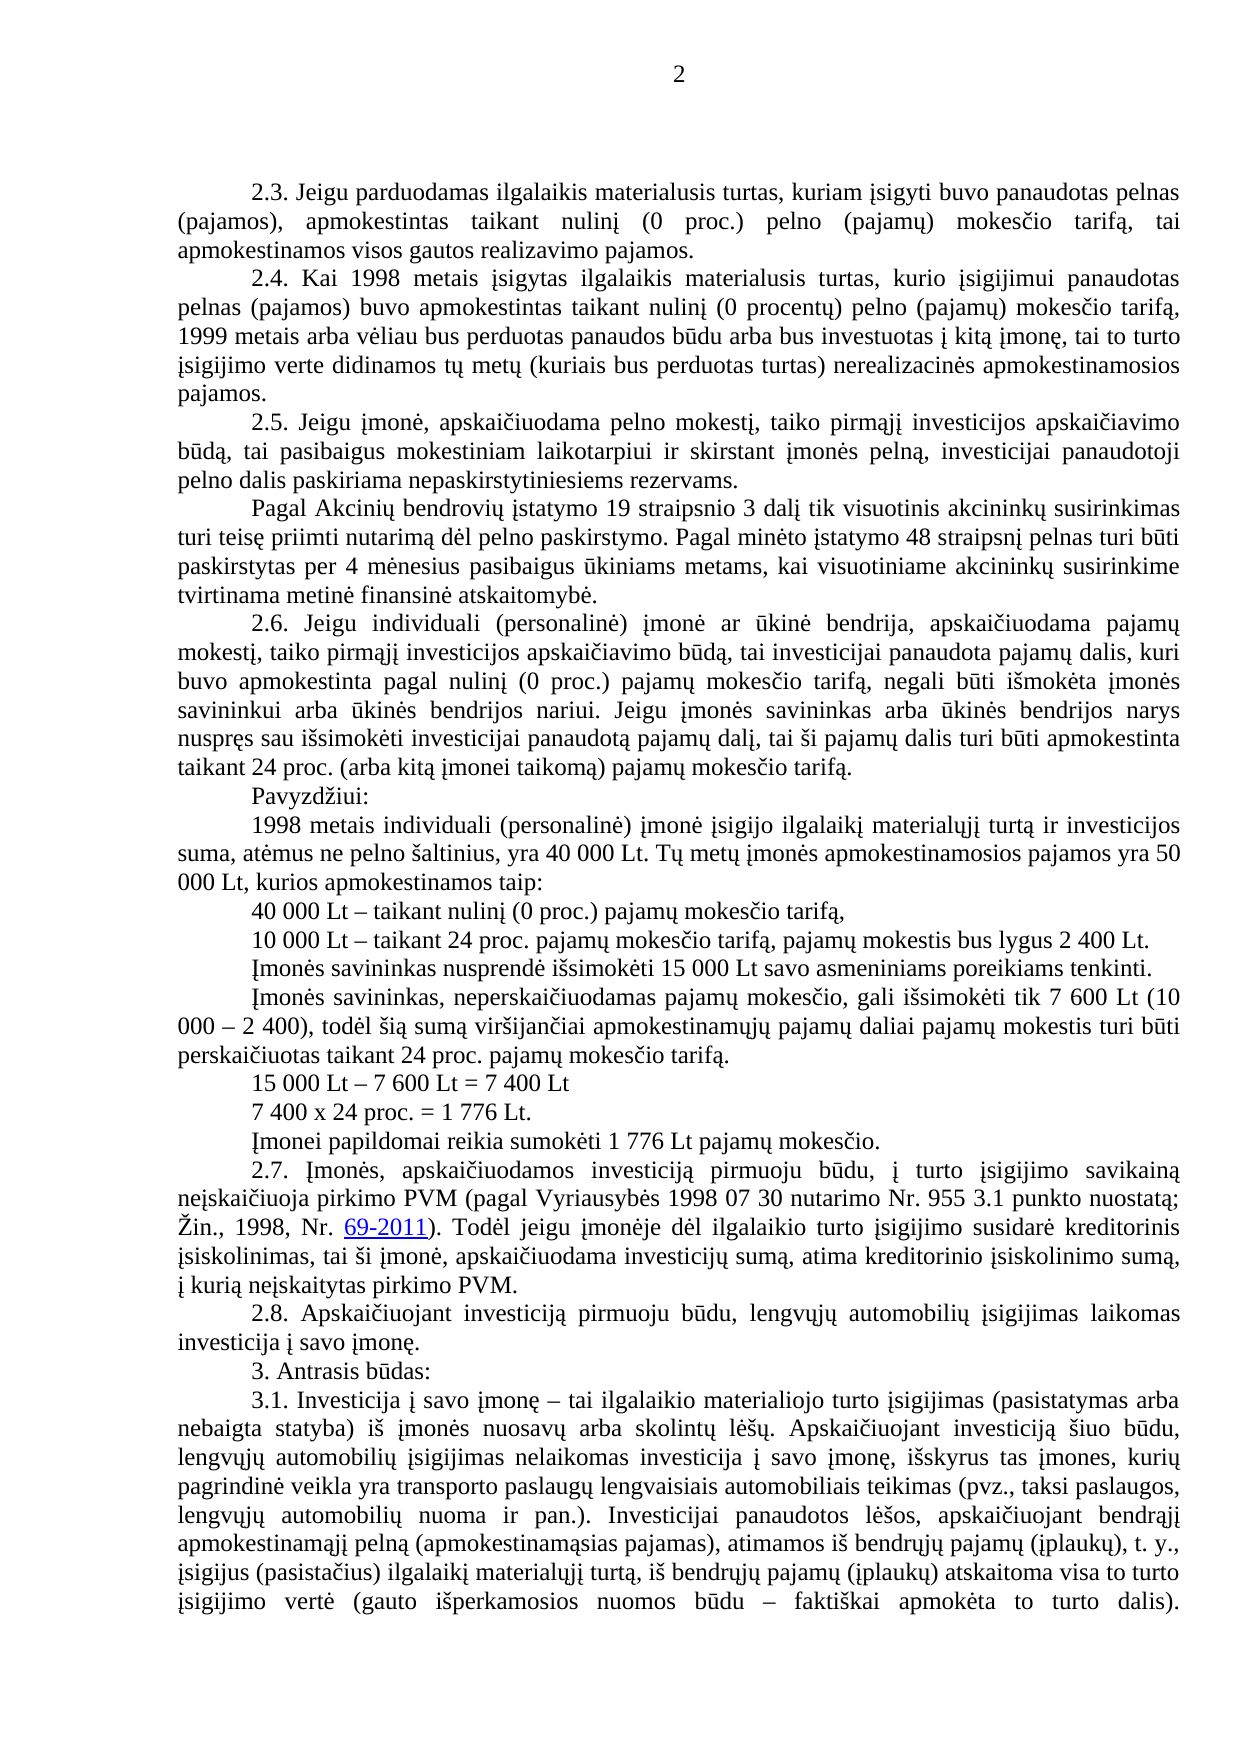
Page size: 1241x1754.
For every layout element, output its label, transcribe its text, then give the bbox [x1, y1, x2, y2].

text 2.3. Jeigu parduodamas ilgalaikis materialusis turtas, kuriam įsigyti buvo panaudotas pelnas (pajamos), apmokestintas taikant nulinį (0 proc.) pelno (pajamų) mokesčio tarifą, tai apmokestinamos visos gautos realizavimo pajamos. [177, 177, 1181, 263]
text 3. Antrasis būdas: [177, 1356, 1181, 1385]
text 2.7. Įmonės, apskaičiuodamos investiciją pirmuoju būdu, į turto įsigijimo savikainą neįskaičiuoja pirkimo PVM (pagal Vyriausybės 1998 07 30 nutarimo Nr. 955 3.1 punkto nuostatą; Žin., 1998, Nr. 69-2011). Todėl jeigu įmonėje dėl ilgalaikio turto įsigijimo susidarė kreditorinis įsiskolinimas, tai ši įmonė, apskaičiuodama investicijų sumą, atima kreditorinio įsiskolinimo sumą, į kurią neįskaitytas pirkimo PVM. [177, 1155, 1181, 1298]
text 7 400 x 24 proc. = 1 776 Lt. [177, 1097, 1181, 1126]
text 15 000 Lt – 7 600 Lt = 7 400 Lt [177, 1068, 1181, 1097]
text Įmonės savininkas nusprendė išsimokėti 15 000 Lt savo asmeniniams poreikiams tenkinti. [177, 953, 1181, 982]
text Įmonei papildomai reikia sumokėti 1 776 Lt pajamų mokesčio. [177, 1126, 1181, 1155]
text Įmonės savininkas, neperskaičiuodamas pajamų mokesčio, gali išsimokėti tik 7 600 Lt (10 000 – 2 400), todėl šią sumą viršijančiai apmokestinamųjų pajamų daliai pajamų mokestis turi būti perskaičiuotas taikant 24 proc. pajamų mokesčio tarifą. [177, 982, 1181, 1068]
text 2.8. Apskaičiuojant investiciją pirmuoju būdu, lengvųjų automobilių įsigijimas laikomas investicija į savo įmonę. [177, 1298, 1181, 1356]
text 40 000 Lt – taikant nulinį (0 proc.) pajamų mokesčio tarifą, [177, 896, 1181, 925]
text 2.6. Jeigu individuali (personalinė) įmonė ar ūkinė bendrija, apskaičiuodama pajamų mokestį, taiko pirmąjį investicijos apskaičiavimo būdą, tai investicijai panaudota pajamų dalis, kuri buvo apmokestinta pagal nulinį (0 proc.) pajamų mokesčio tarifą, negali būti išmokėta įmonės savininkui arba ūkinės bendrijos nariui. Jeigu įmonės savininkas arba ūkinės bendrijos narys nuspręs sau išsimokėti investicijai panaudotą pajamų dalį, tai ši pajamų dalis turi būti apmokestinta taikant 24 proc. (arba kitą įmonei taikomą) pajamų mokesčio tarifą. [177, 608, 1181, 781]
text 10 000 Lt – taikant 24 proc. pajamų mokesčio tarifą, pajamų mokestis bus lygus 2 400 Lt. [177, 925, 1181, 953]
text 3.1. Investicija į savo įmonę – tai ilgalaikio materialiojo turto įsigijimas (pasistatymas arba nebaigta statyba) iš įmonės nuosavų arba skolintų lėšų. Apskaičiuojant investiciją šiuo būdu, lengvųjų automobilių įsigijimas nelaikomas investicija į savo įmonę, išskyrus tas įmones, kurių pagrindinė veikla yra transporto paslaugų lengvaisiais automobiliais teikimas (pvz., taksi paslaugos, lengvųjų automobilių nuoma ir pan.). Investicijai panaudotos lėšos, apskaičiuojant bendrąjį apmokestinamąjį pelną (apmokestinamąsias pajamas), atimamos iš bendrųjų pajamų (įplaukų), t. y., įsigijus (pasistačius) ilgalaikį materialųjį turtą, iš bendrųjų pajamų (įplaukų) atskaitoma visa to turto įsigijimo vertė (gauto išperkamosios nuomos būdu – faktiškai apmokėta to turto dalis). [177, 1385, 1181, 1615]
text 2.4. Kai 1998 metais įsigytas ilgalaikis materialusis turtas, kurio įsigijimui panaudotas pelnas (pajamos) buvo apmokestintas taikant nulinį (0 procentų) pelno (pajamų) mokesčio tarifą, 1999 metais arba vėliau bus perduotas panaudos būdu arba bus investuotas į kitą įmonę, tai to turto įsigijimo verte didinamos tų metų (kuriais bus perduotas turtas) nerealizacinės apmokestinamosios pajamos. [177, 263, 1181, 407]
text 1998 metais individuali (personalinė) įmonė įsigijo ilgalaikį materialųjį turtą ir investicijos suma, atėmus ne pelno šaltinius, yra 40 000 Lt. Tų metų įmonės apmokestinamosios pajamos yra 50 000 Lt, kurios apmokestinamos taip: [177, 810, 1181, 896]
text 2.5. Jeigu įmonė, apskaičiuodama pelno mokestį, taiko pirmąjį investicijos apskaičiavimo būdą, tai pasibaigus mokestiniam laikotarpiui ir skirstant įmonės pelną, investicijai panaudotoji pelno dalis paskiriama nepaskirstytiniesiems rezervams. [177, 407, 1181, 493]
text Pavyzdžiui: [177, 781, 1181, 810]
text Pagal Akcinių bendrovių įstatymo 19 straipsnio 3 dalį tik visuotinis akcininkų susirinkimas turi teisę priimti nutarimą dėl pelno paskirstymo. Pagal minėto įstatymo 48 straipsnį pelnas turi būti paskirstytas per 4 mėnesius pasibaigus ūkiniams metams, kai visuotiniame akcininkų susirinkime tvirtinama metinė finansinė atskaitomybė. [177, 493, 1181, 608]
